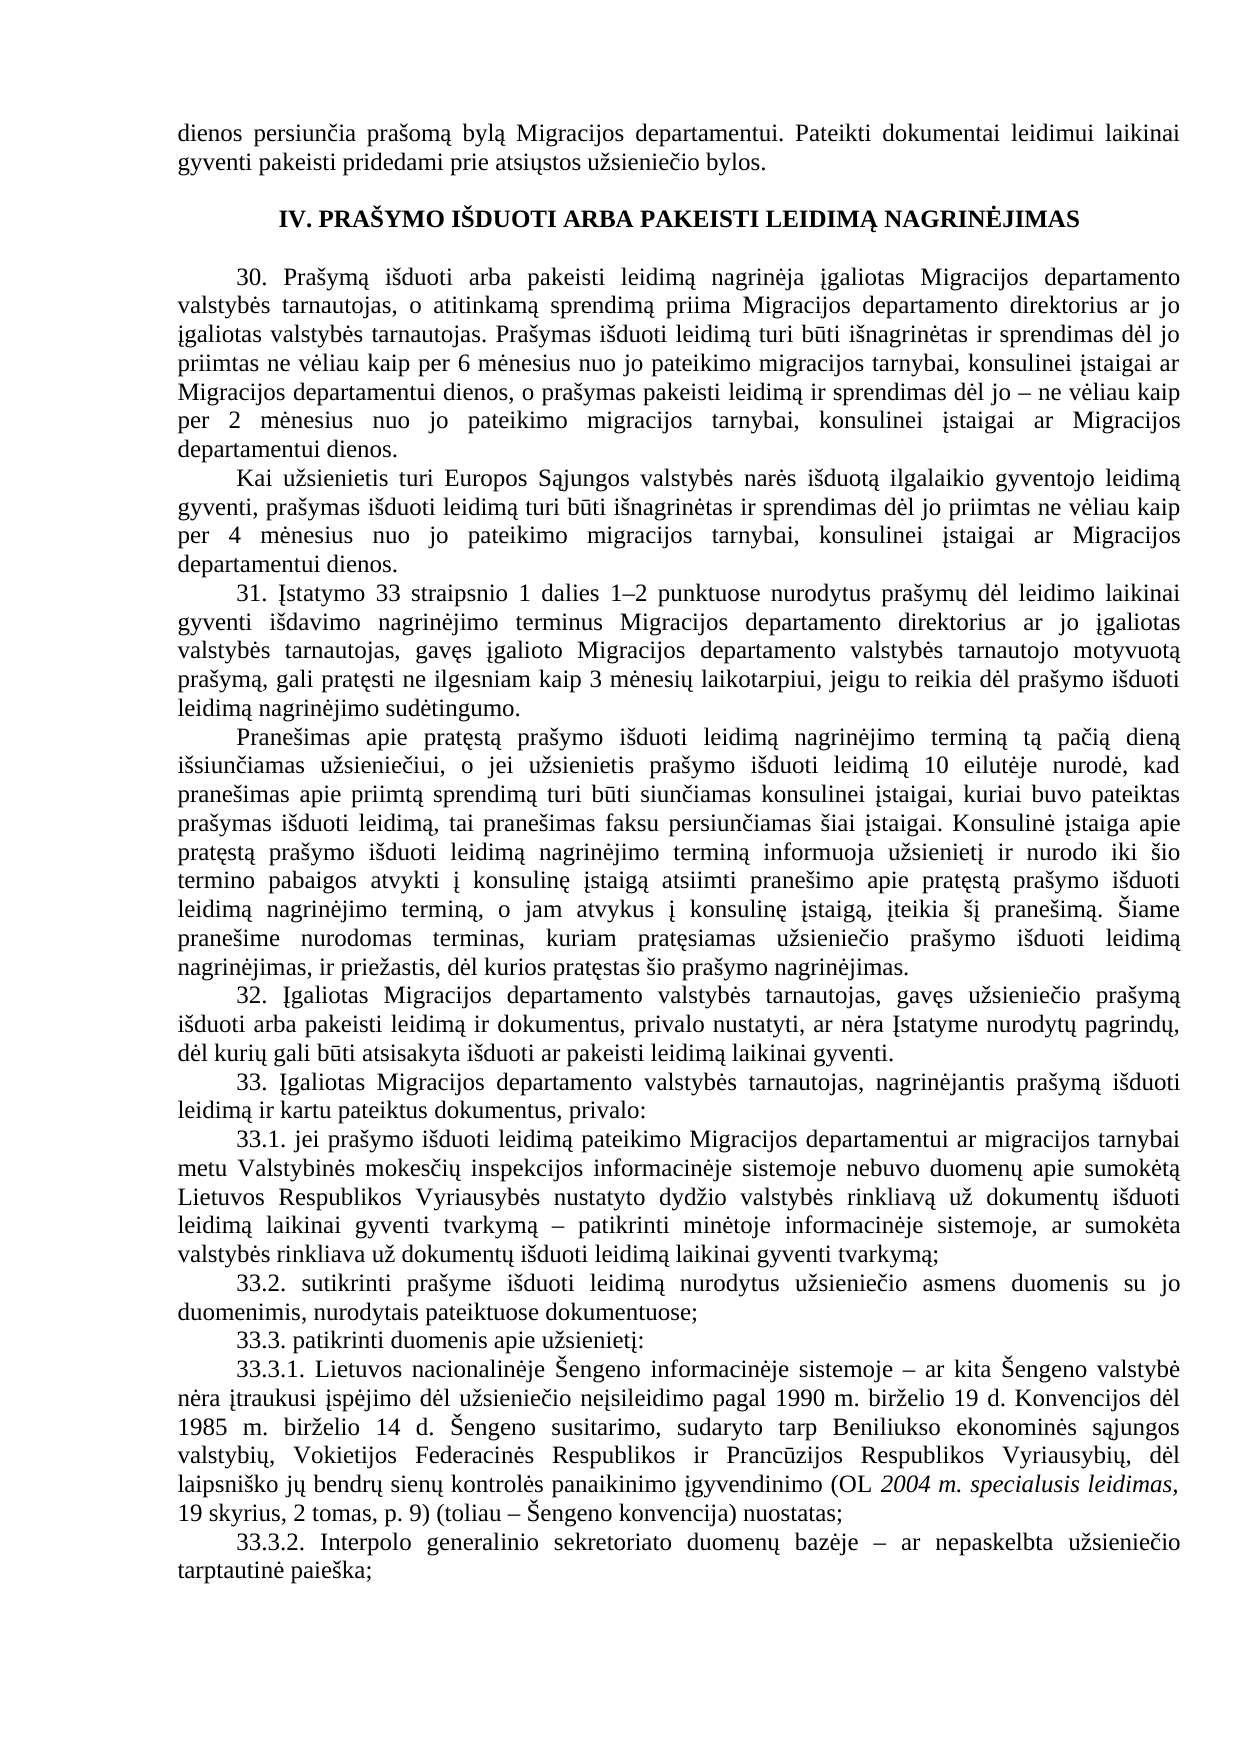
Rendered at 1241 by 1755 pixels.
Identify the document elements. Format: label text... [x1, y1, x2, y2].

text 33. Įgaliotas Migracijos departamento valstybės tarnautojas, nagrinėjantis prašymą išduoti leidimą ir kartu pateiktus dokumentus, privalo: [177, 1067, 1181, 1124]
text 33.2. sutikrinti prašyme išduoti leidimą nurodytus užsieniečio asmens duomenis su jo duomenimis, nurodytais pateiktuose dokumentuose; [177, 1268, 1181, 1326]
text 31. Įstatymo 33 straipsnio 1 dalies 1–2 punktuose nurodytus prašymų dėl leidimo laikinai gyventi išdavimo nagrinėjimo terminus Migracijos departamento direktorius ar jo įgaliotas valstybės tarnautojas, gavęs įgalioto Migracijos departamento valstybės tarnautojo motyvuotą prašymą, gali pratęsti ne ilgesniam kaip 3 mėnesių laikotarpiui, jeigu to reikia dėl prašymo išduoti leidimą nagrinėjimo sudėtingumo. [177, 578, 1181, 722]
text IV. PRAŠYMO IŠDUOTI ARBA PAKEISTI LEIDIMĄ NAGRINĖJIMAS [177, 204, 1181, 233]
text 32. Įgaliotas Migracijos departamento valstybės tarnautojas, gavęs užsieniečio prašymą išduoti arba pakeisti leidimą ir dokumentus, privalo nustatyti, ar nėra Įstatyme nurodytų pagrindų, dėl kurių gali būti atsisakyta išduoti ar pakeisti leidimą laikinai gyventi. [177, 981, 1181, 1067]
text Pranešimas apie pratęstą prašymo išduoti leidimą nagrinėjimo terminą tą pačią dieną išsiunčiamas užsieniečiui, o jei užsienietis prašymo išduoti leidimą 10 eilutėje nurodė, kad pranešimas apie priimtą sprendimą turi būti siunčiamas konsulinei įstaigai, kuriai buvo pateiktas prašymas išduoti leidimą, tai pranešimas faksu persiunčiamas šiai įstaigai. Konsulinė įstaiga apie pratęstą prašymo išduoti leidimą nagrinėjimo terminą informuoja užsienietį ir nurodo iki šio termino pabaigos atvykti į konsulinę įstaigą atsiimti pranešimo apie pratęstą prašymo išduoti leidimą nagrinėjimo terminą, o jam atvykus į konsulinę įstaigą, įteikia šį pranešimą. Šiame pranešime nurodomas terminas, kuriam pratęsiamas užsieniečio prašymo išduoti leidimą nagrinėjimas, ir priežastis, dėl kurios pratęstas šio prašymo nagrinėjimas. [177, 722, 1181, 981]
text 33.3.2. Interpolo generalinio sekretoriato duomenų bazėje – ar nepaskelbta užsieniečio tarptautinė paieška; [177, 1527, 1181, 1584]
text 33.3.1. Lietuvos nacionalinėje Šengeno informacinėje sistemoje – ar kita Šengeno valstybė nėra įtraukusi įspėjimo dėl užsieniečio neįsileidimo pagal 1990 m. birželio 19 d. Konvencijos dėl 1985 m. birželio 14 d. Šengeno susitarimo, sudaryto tarp Beniliukso ekonominės sąjungos valstybių, Vokietijos Federacinės Respublikos ir Prancūzijos Respublikos Vyriausybių, dėl laipsniško jų bendrų sienų kontrolės panaikinimo įgyvendinimo (OL 2004 m. specialusis leidimas, 19 skyrius, 2 tomas, p. 9) (toliau – Šengeno konvencija) nuostatas; [177, 1354, 1181, 1527]
text Kai užsienietis turi Europos Sąjungos valstybės narės išduotą ilgalaikio gyventojo leidimą gyventi, prašymas išduoti leidimą turi būti išnagrinėtas ir sprendimas dėl jo priimtas ne vėliau kaip per 4 mėnesius nuo jo pateikimo migracijos tarnybai, konsulinei įstaigai ar Migracijos departamentui dienos. [177, 463, 1181, 578]
text dienos persiunčia prašomą bylą Migracijos departamentui. Pateikti dokumentai leidimui laikinai gyventi pakeisti pridedami prie atsiųstos užsieniečio bylos. [177, 118, 1181, 176]
text 33.1. jei prašymo išduoti leidimą pateikimo Migracijos departamentui ar migracijos tarnybai metu Valstybinės mokesčių inspekcijos informacinėje sistemoje nebuvo duomenų apie sumokėtą Lietuvos Respublikos Vyriausybės nustatyto dydžio valstybės rinkliavą už dokumentų išduoti leidimą laikinai gyventi tvarkymą – patikrinti minėtoje informacinėje sistemoje, ar sumokėta valstybės rinkliava už dokumentų išduoti leidimą laikinai gyventi tvarkymą; [177, 1124, 1181, 1268]
text 30. Prašymą išduoti arba pakeisti leidimą nagrinėja įgaliotas Migracijos departamento valstybės tarnautojas, o atitinkamą sprendimą priima Migracijos departamento direktorius ar jo įgaliotas valstybės tarnautojas. Prašymas išduoti leidimą turi būti išnagrinėtas ir sprendimas dėl jo priimtas ne vėliau kaip per 6 mėnesius nuo jo pateikimo migracijos tarnybai, konsulinei įstaigai ar Migracijos departamentui dienos, o prašymas pakeisti leidimą ir sprendimas dėl jo – ne vėliau kaip per 2 mėnesius nuo jo pateikimo migracijos tarnybai, konsulinei įstaigai ar Migracijos departamentui dienos. [177, 262, 1181, 463]
text 33.3. patikrinti duomenis apie užsienietį: [177, 1326, 1181, 1354]
